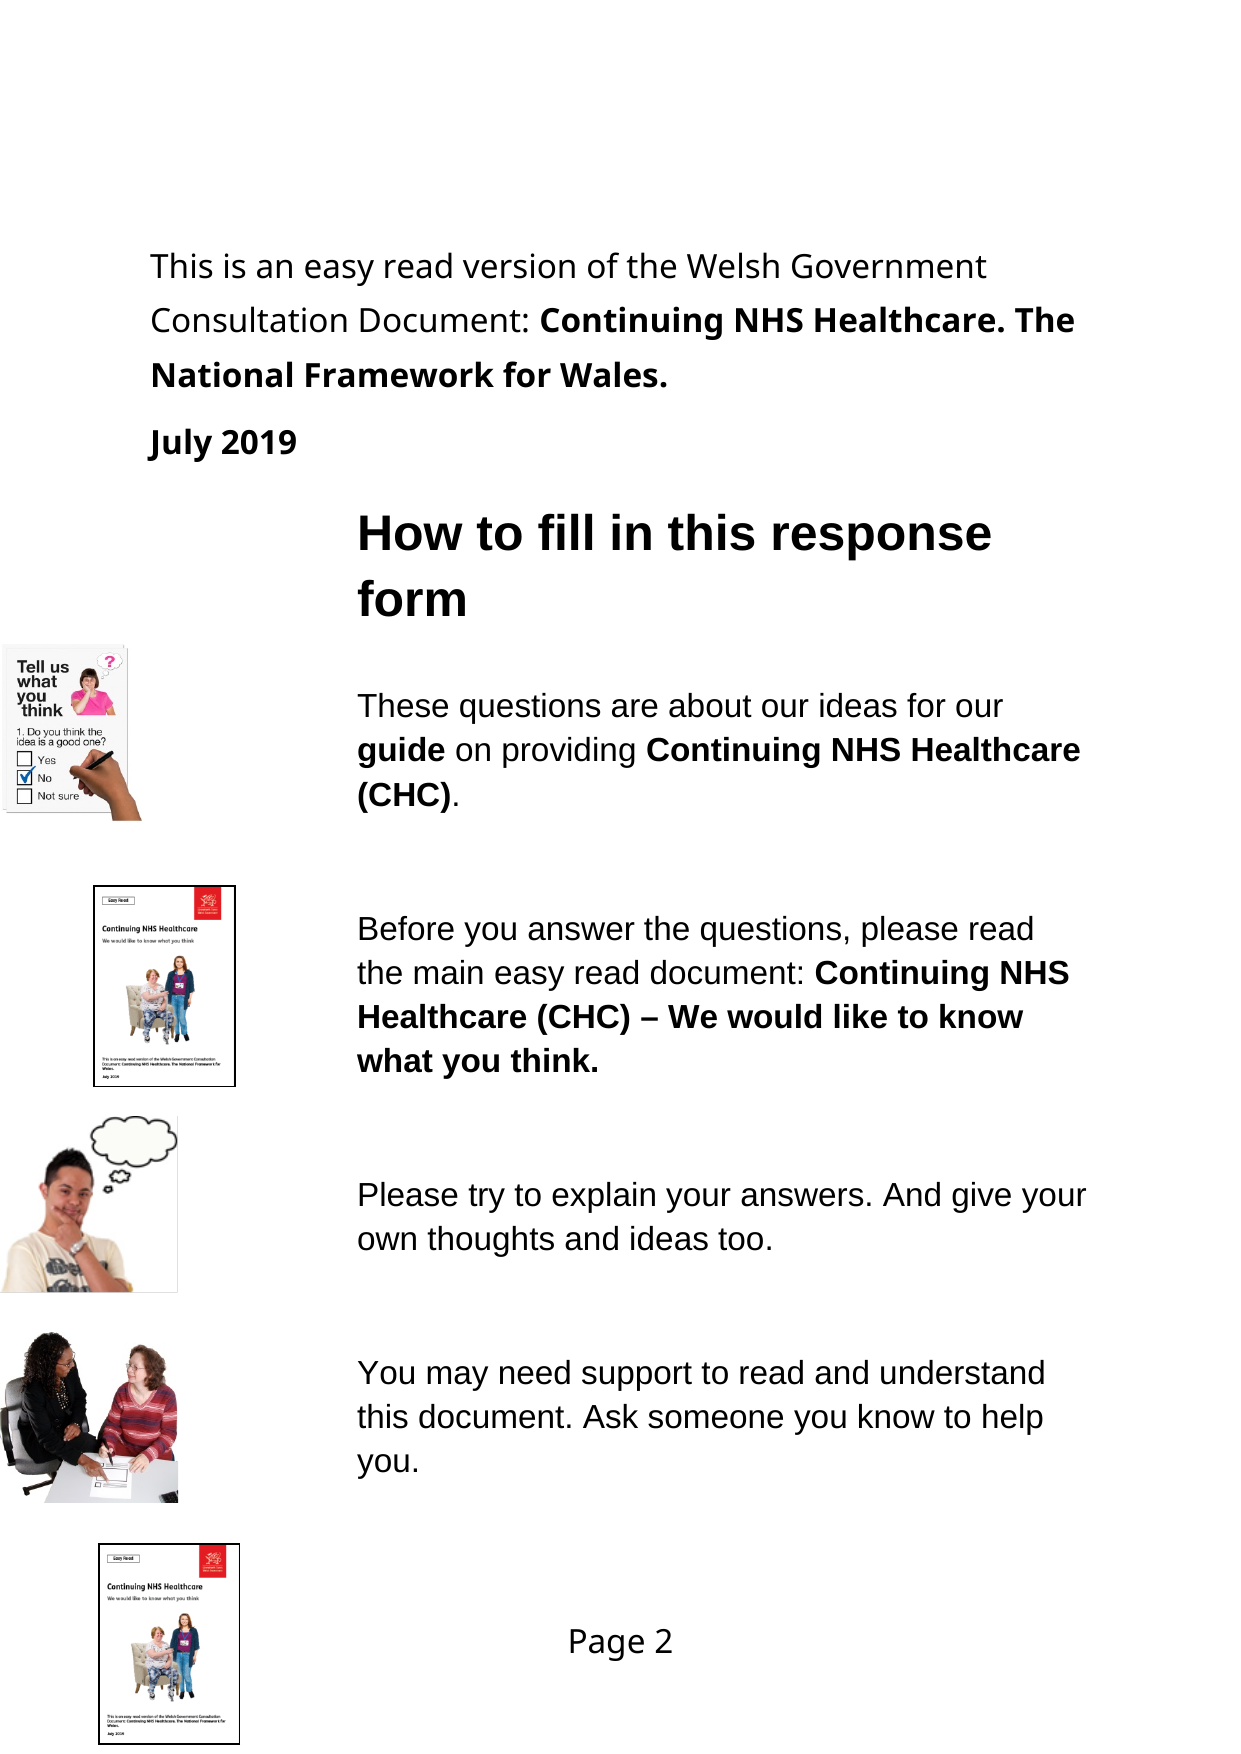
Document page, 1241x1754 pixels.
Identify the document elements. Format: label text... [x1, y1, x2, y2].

text July 2019 [150, 418, 1090, 464]
text Please try to explain your answers. And give your own thoughts and ideas too. [357, 1175, 1090, 1258]
text Before you answer the questions, please read the main easy read document: Continuing NHS Healthcare (CHC) – We would like to know what you think. [357, 909, 1090, 1079]
text This is an easy read version of the Welsh Government Consultation Document: Continuing NHS Healthcare. The National Framework for Wales. [150, 242, 1090, 397]
text You may need support to read and understand this document. Ask someone you know to help you. [357, 1353, 1090, 1480]
subtitle How to fill in this response form [357, 504, 1090, 627]
text These questions are about our ideas for our guide on providing Continuing NHS Healthcare (CHC). [357, 642, 1090, 813]
